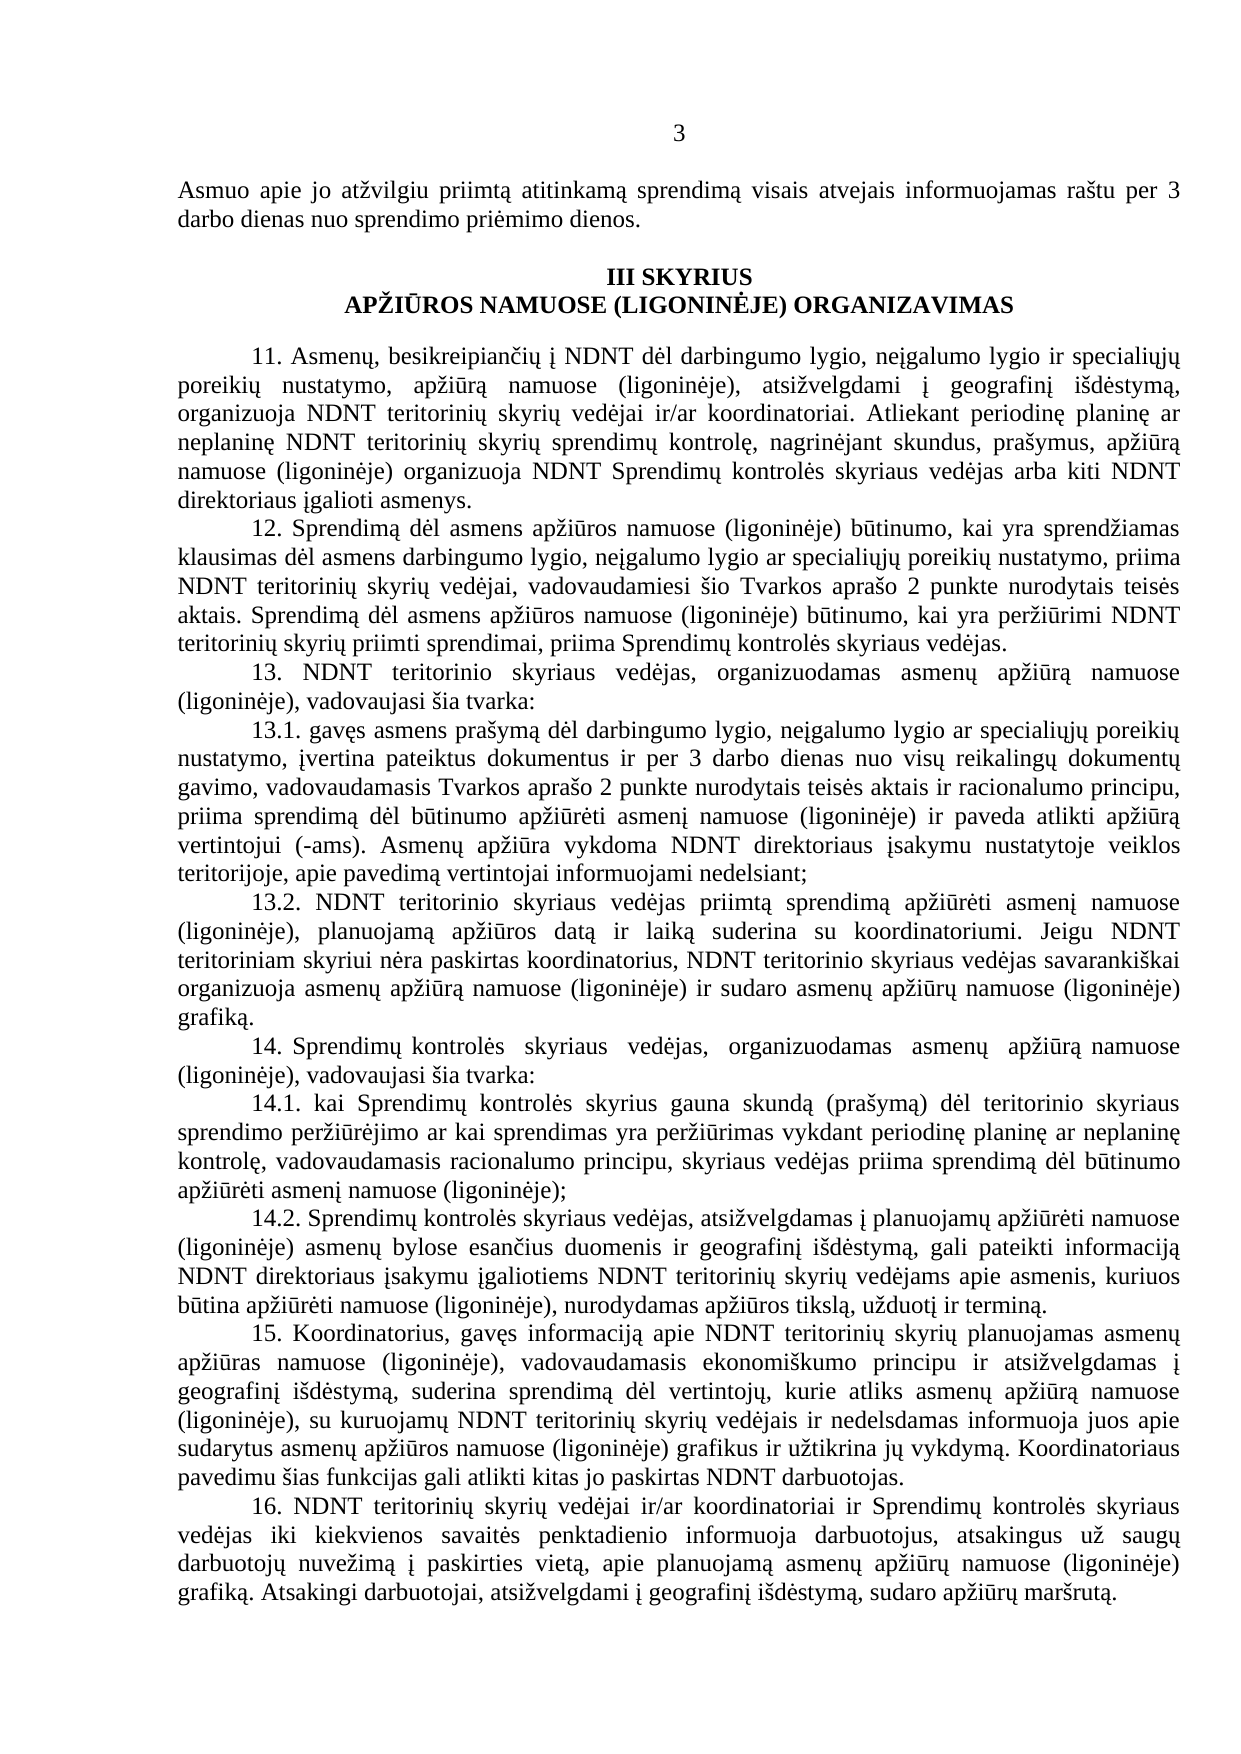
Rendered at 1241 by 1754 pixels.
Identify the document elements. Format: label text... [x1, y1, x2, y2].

text 14. Sprendimų kontrolės skyriaus vedėjas, organizuodamas asmenų apžiūrą namuose (ligoninėje), vadovaujasi šia tvarka: [177, 1031, 1181, 1088]
text 14.1. kai Sprendimų kontrolės skyrius gauna skundą (prašymą) dėl teritorinio skyriaus sprendimo peržiūrėjimo ar kai sprendimas yra peržiūrimas vykdant periodinę planinę ar neplaninę kontrolę, vadovaudamasis racionalumo principu, skyriaus vedėjas priima sprendimą dėl būtinumo apžiūrėti asmenį namuose (ligoninėje); [177, 1088, 1181, 1203]
text 12. Sprendimą dėl asmens apžiūros namuose (ligoninėje) būtinumo, kai yra sprendžiamas klausimas dėl asmens darbingumo lygio, neįgalumo lygio ar specialiųjų poreikių nustatymo, priima NDNT teritorinių skyrių vedėjai, vadovaudamiesi šio Tvarkos aprašo 2 punkte nurodytais teisės aktais. Sprendimą dėl asmens apžiūros namuose (ligoninėje) būtinumo, kai yra peržiūrimi NDNT teritorinių skyrių priimti sprendimai, priima Sprendimų kontrolės skyriaus vedėjas. [177, 513, 1181, 657]
text APŽIŪROS NAMUOSE (LIGONINĖJE) ORGANIZAVIMAS [177, 291, 1181, 319]
text Asmuo apie jo atžvilgiu priimtą atitinkamą sprendimą visais atvejais informuojamas raštu per 3 darbo dienas nuo sprendimo priėmimo dienos. [177, 176, 1181, 233]
text 15. Koordinatorius, gavęs informaciją apie NDNT teritorinių skyrių planuojamas asmenų apžiūras namuose (ligoninėje), vadovaudamasis ekonomiškumo principu ir atsižvelgdamas į geografinį išdėstymą, suderina sprendimą dėl vertintojų, kurie atliks asmenų apžiūrą namuose (ligoninėje), su kuruojamų NDNT teritorinių skyrių vedėjais ir nedelsdamas informuoja juos apie sudarytus asmenų apžiūros namuose (ligoninėje) grafikus ir užtikrina jų vykdymą. Koordinatoriaus pavedimu šias funkcijas gali atlikti kitas jo paskirtas NDNT darbuotojas. [177, 1318, 1181, 1491]
text III SKYRIUS [177, 262, 1181, 291]
text 16. NDNT teritorinių skyrių vedėjai ir/ar koordinatoriai ir Sprendimų kontrolės skyriaus vedėjas iki kiekvienos savaitės penktadienio informuoja darbuotojus, atsakingus už saugų darbuotojų nuvežimą į paskirties vietą, apie planuojamą asmenų apžiūrų namuose (ligoninėje) grafiką. Atsakingi darbuotojai, atsižvelgdami į geografinį išdėstymą, sudaro apžiūrų maršrutą. [177, 1491, 1181, 1606]
text 13. NDNT teritorinio skyriaus vedėjas, organizuodamas asmenų apžiūrą namuose (ligoninėje), vadovaujasi šia tvarka: [177, 657, 1181, 715]
text 14.2. Sprendimų kontrolės skyriaus vedėjas, atsižvelgdamas į planuojamų apžiūrėti namuose (ligoninėje) asmenų bylose esančius duomenis ir geografinį išdėstymą, gali pateikti informaciją NDNT direktoriaus įsakymu įgaliotiems NDNT teritorinių skyrių vedėjams apie asmenis, kuriuos būtina apžiūrėti namuose (ligoninėje), nurodydamas apžiūros tikslą, užduotį ir terminą. [177, 1203, 1181, 1318]
text 13.1. gavęs asmens prašymą dėl darbingumo lygio, neįgalumo lygio ar specialiųjų poreikių nustatymo, įvertina pateiktus dokumentus ir per 3 darbo dienas nuo visų reikalingų dokumentų gavimo, vadovaudamasis Tvarkos aprašo 2 punkte nurodytais teisės aktais ir racionalumo principu, priima sprendimą dėl būtinumo apžiūrėti asmenį namuose (ligoninėje) ir paveda atlikti apžiūrą vertintojui (-ams). Asmenų apžiūra vykdoma NDNT direktoriaus įsakymu nustatytoje veiklos teritorijoje, apie pavedimą vertintojai informuojami nedelsiant; [177, 715, 1181, 887]
text 13.2. NDNT teritorinio skyriaus vedėjas priimtą sprendimą apžiūrėti asmenį namuose (ligoninėje), planuojamą apžiūros datą ir laiką suderina su koordinatoriumi. Jeigu NDNT teritoriniam skyriui nėra paskirtas koordinatorius, NDNT teritorinio skyriaus vedėjas savarankiškai organizuoja asmenų apžiūrą namuose (ligoninėje) ir sudaro asmenų apžiūrų namuose (ligoninėje) grafiką. [177, 887, 1181, 1031]
text 11. Asmenų, besikreipiančių į NDNT dėl darbingumo lygio, neįgalumo lygio ir specialiųjų poreikių nustatymo, apžiūrą namuose (ligoninėje), atsižvelgdami į geografinį išdėstymą, organizuoja NDNT teritorinių skyrių vedėjai ir/ar koordinatoriai. Atliekant periodinę planinę ar neplaninę NDNT teritorinių skyrių sprendimų kontrolę, nagrinėjant skundus, prašymus, apžiūrą namuose (ligoninėje) organizuoja NDNT Sprendimų kontrolės skyriaus vedėjas arba kiti NDNT direktoriaus įgalioti asmenys. [177, 341, 1181, 513]
